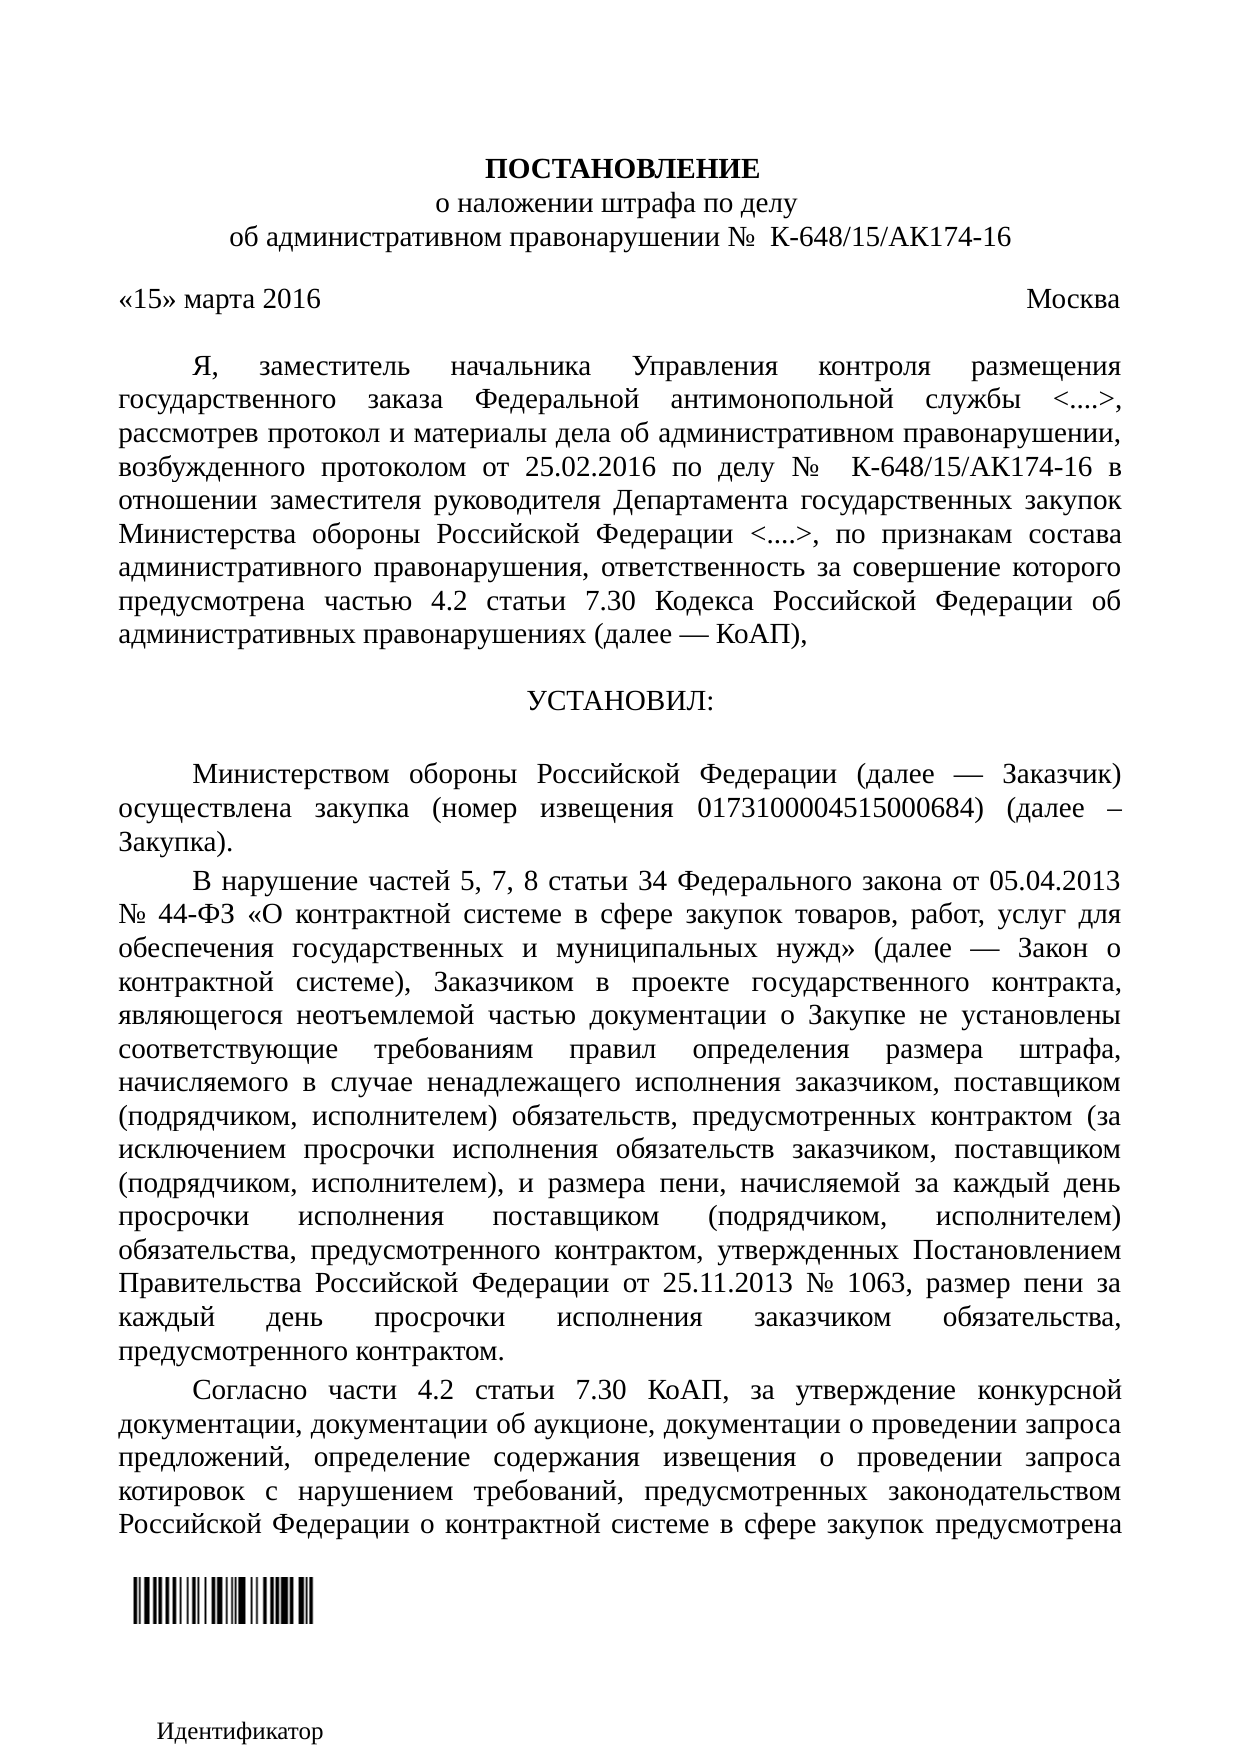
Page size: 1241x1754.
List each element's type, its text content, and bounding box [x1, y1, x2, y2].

text об административном правонарушении № К-648/15/АК174-16 [118, 219, 1122, 252]
text Согласно части 4.2 статьи 7.30 КоАП, за утверждение конкурсной документации, документации об аукционе, документации о проведении запроса предложений, определение содержания извещения о проведении запроса котировок с нарушением требований, предусмотренных законодательством Российской Федерации о контрактной системе в сфере закупок предусмотрена [118, 1372, 1122, 1540]
picture [118, 1577, 331, 1624]
text о наложении штрафа по делу [118, 185, 1122, 219]
text ПОСТАНОВЛЕНИЕ [117, 152, 1078, 185]
text Министерством обороны Российской Федерации (далее — Заказчик) осуществлена закупка (номер извещения 0173100004515000684) (далее – Закупка). [118, 757, 1122, 857]
text «15» марта 2016 Москва [118, 281, 1122, 314]
text УСТАНОВИЛ: [118, 683, 1122, 717]
text В нарушение частей 5, 7, 8 статьи 34 Федерального закона от 05.04.2013 № 44-ФЗ «О контрактной системе в сфере закупок товаров, работ, услуг для обеспечения государственных и муниципальных нужд» (далее — Закон о контрактной системе), Заказчиком в проекте государственного контракта, являющегося неотъемлемой частью документации о Закупке не установлены соответствующие требованиям правил определения размера штрафа, начисляемого в случае ненадлежащего исполнения заказчиком, поставщиком (подрядчиком, исполнителем) обязательств, предусмотренных контрактом (за исключением просрочки исполнения обязательств заказчиком, поставщиком (подрядчиком, исполнителем), и размера пени, начисляемой за каждый день просрочки исполнения поставщиком (подрядчиком, исполнителем) обязательства, предусмотренного контрактом, утвержденных Постановлением Правительства Российской Федерации от 25.11.2013 № 1063, размер пени за каждый день просрочки исполнения заказчиком обязательства, предусмотренного контрактом. [118, 863, 1122, 1366]
text Я, заместитель начальника Управления контроля размещения государственного заказа Федеральной антимонопольной службы <....>, рассмотрев протокол и материалы дела об административном правонарушении, возбужденного протоколом от 25.02.2016 по делу № К-648/15/АК174-16 в отношении заместителя руководителя Департамента государственных закупок Министерства обороны Российской Федерации <....>, по признакам состава административного правонарушения, ответственность за совершение которого предусмотрена частью 4.2 статьи 7.30 Кодекса Российской Федерации об административных правонарушениях (далее — КоАП), [118, 348, 1122, 650]
